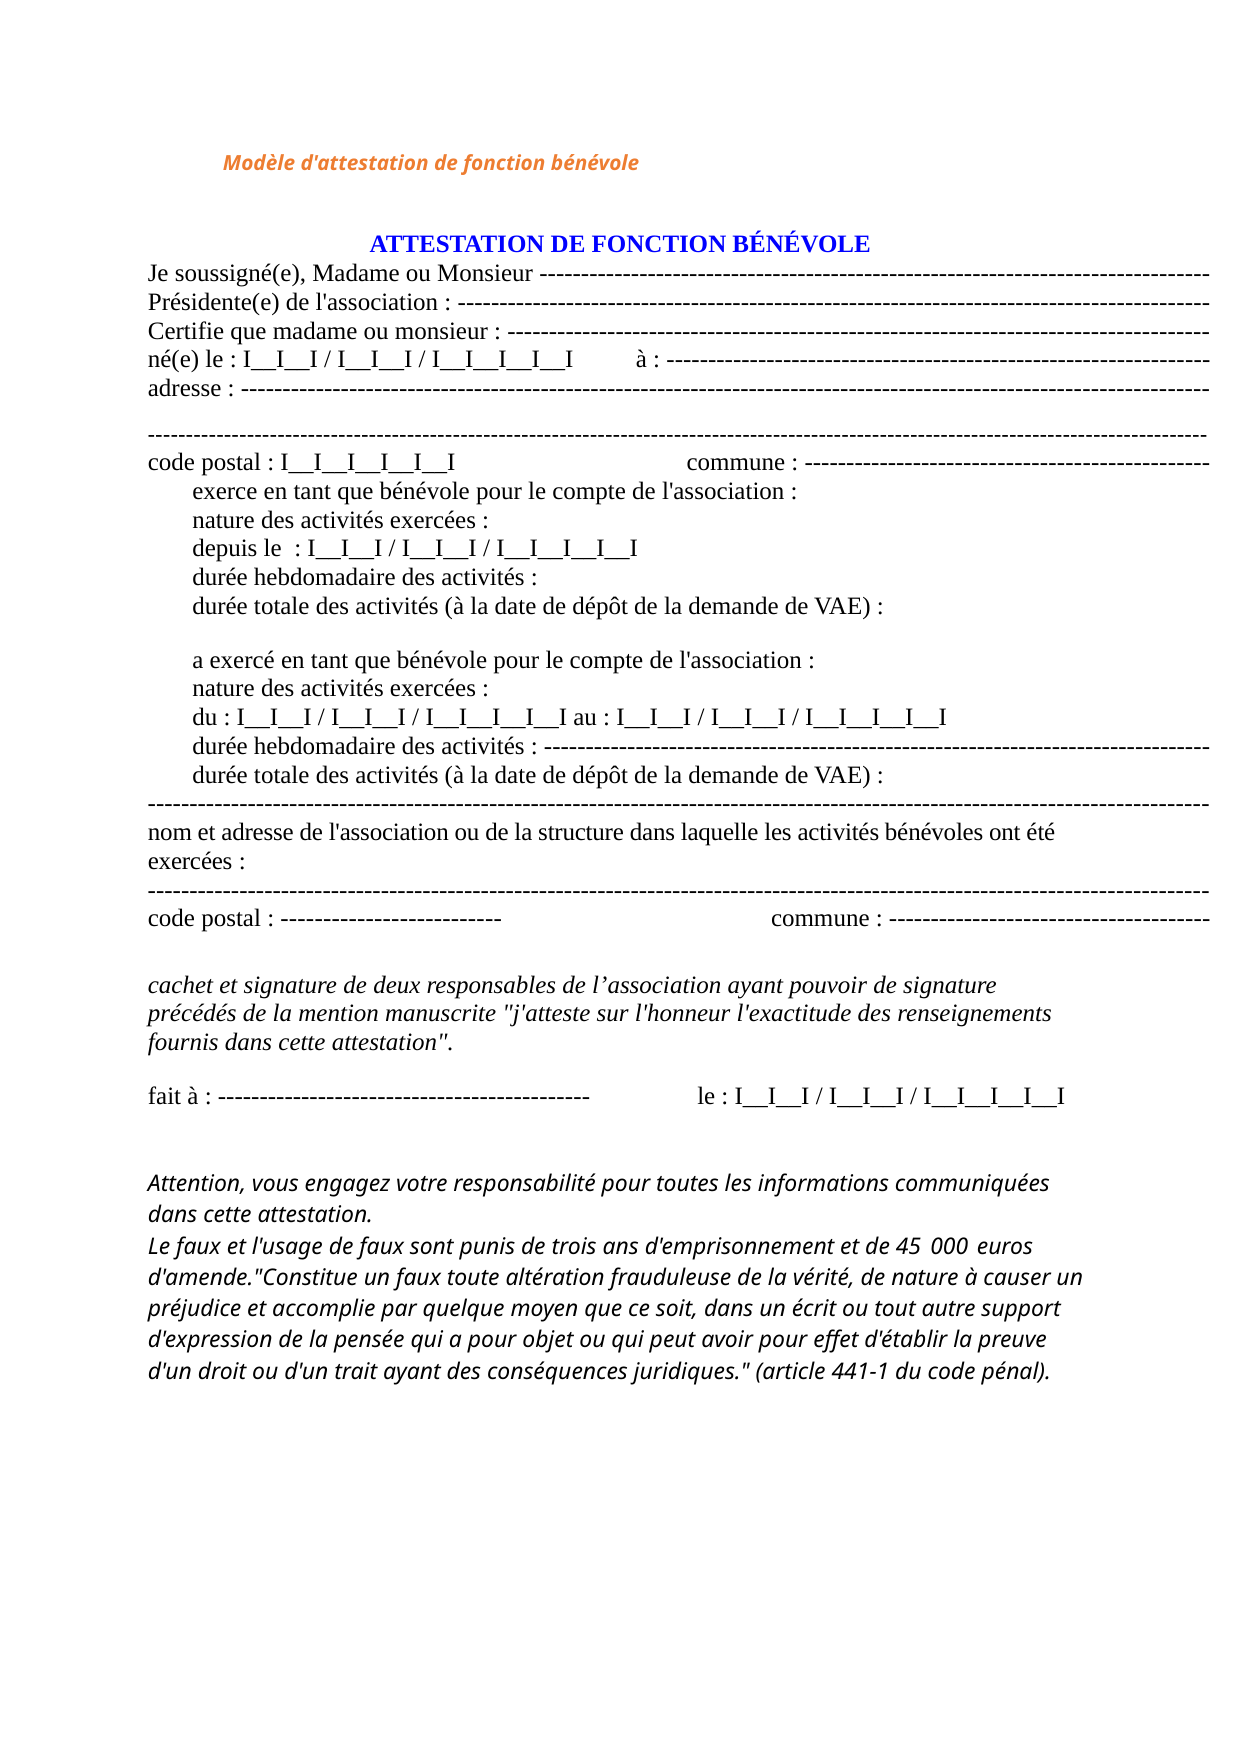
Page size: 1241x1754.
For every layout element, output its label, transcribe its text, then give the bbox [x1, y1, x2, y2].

text Je soussigné(e), Madame ou Monsieur [148, 258, 1092, 287]
text adresse : [148, 373, 1092, 402]
text Attention, vous engagez votre responsabilité pour toutes les informations communiquées dans cette attestation. Le faux et l'usage de faux sont punis de trois ans d'emprisonnement et de 45 000 euros d'amende."Constitue un faux toute altération frauduleuse de la vérité, de nature à causer un préjudice et accomplie par quelque moyen que ce soit, dans un écrit ou tout autre support d'expression de la pensée qui a pour objet ou qui peut avoir pour effet d'établir la preuve d'un droit ou d'un trait ayant des conséquences juridiques." (article 441-1 du code pénal). [148, 1167, 1092, 1386]
text Certifie que madame ou monsieur : [148, 316, 1092, 344]
text durée totale des activités (à la date de dépôt de la demande de VAE) : [192, 760, 1092, 788]
text a exercé en tant que bénévole pour le compte de l'association : [148, 645, 1092, 673]
text nature des activités exercées : [192, 505, 1092, 533]
text ATTESTATION DE fonction BÉNÉVOLE [148, 229, 1092, 258]
text durée hebdomadaire des activités : [192, 562, 1092, 591]
text code postal : commune : [148, 903, 1092, 932]
text depuis le : I__I__I / I__I__I / I__I__I__I__I [192, 533, 1092, 562]
text du : I__I__I / I__I__I / I__I__I__I__I au : I__I__I / I__I__I / I__I__I__I__I [192, 702, 1092, 731]
text code postal : I__I__I__I__I__I commune : [148, 447, 1092, 476]
text né(e) le : I__I__I / I__I__I / I__I__I__I__I à : [148, 344, 1092, 373]
text durée totale des activités (à la date de dépôt de la demande de VAE) : [192, 591, 1092, 620]
text exerce en tant que bénévole pour le compte de l'association : [148, 476, 1092, 505]
text nature des activités exercées : [192, 673, 1092, 702]
text fait à : le : I__I__I / I__I__I / I__I__I__I__I [148, 1081, 1092, 1110]
subtitle Modèle d'attestation de fonction bénévole [223, 148, 1092, 204]
text Présidente(e) de l'association : [148, 287, 1092, 316]
text nom et adresse de l'association ou de la structure dans laquelle les activités bénévoles ont été exercées : [148, 817, 1092, 875]
text cachet et signature de deux responsables de l’association ayant pouvoir de signature précédés de la mention manuscrite "j'atteste sur l'honneur l'exactitude des renseignements fournis dans cette attestation". [148, 970, 1092, 1056]
text durée hebdomadaire des activités : [192, 731, 1092, 760]
